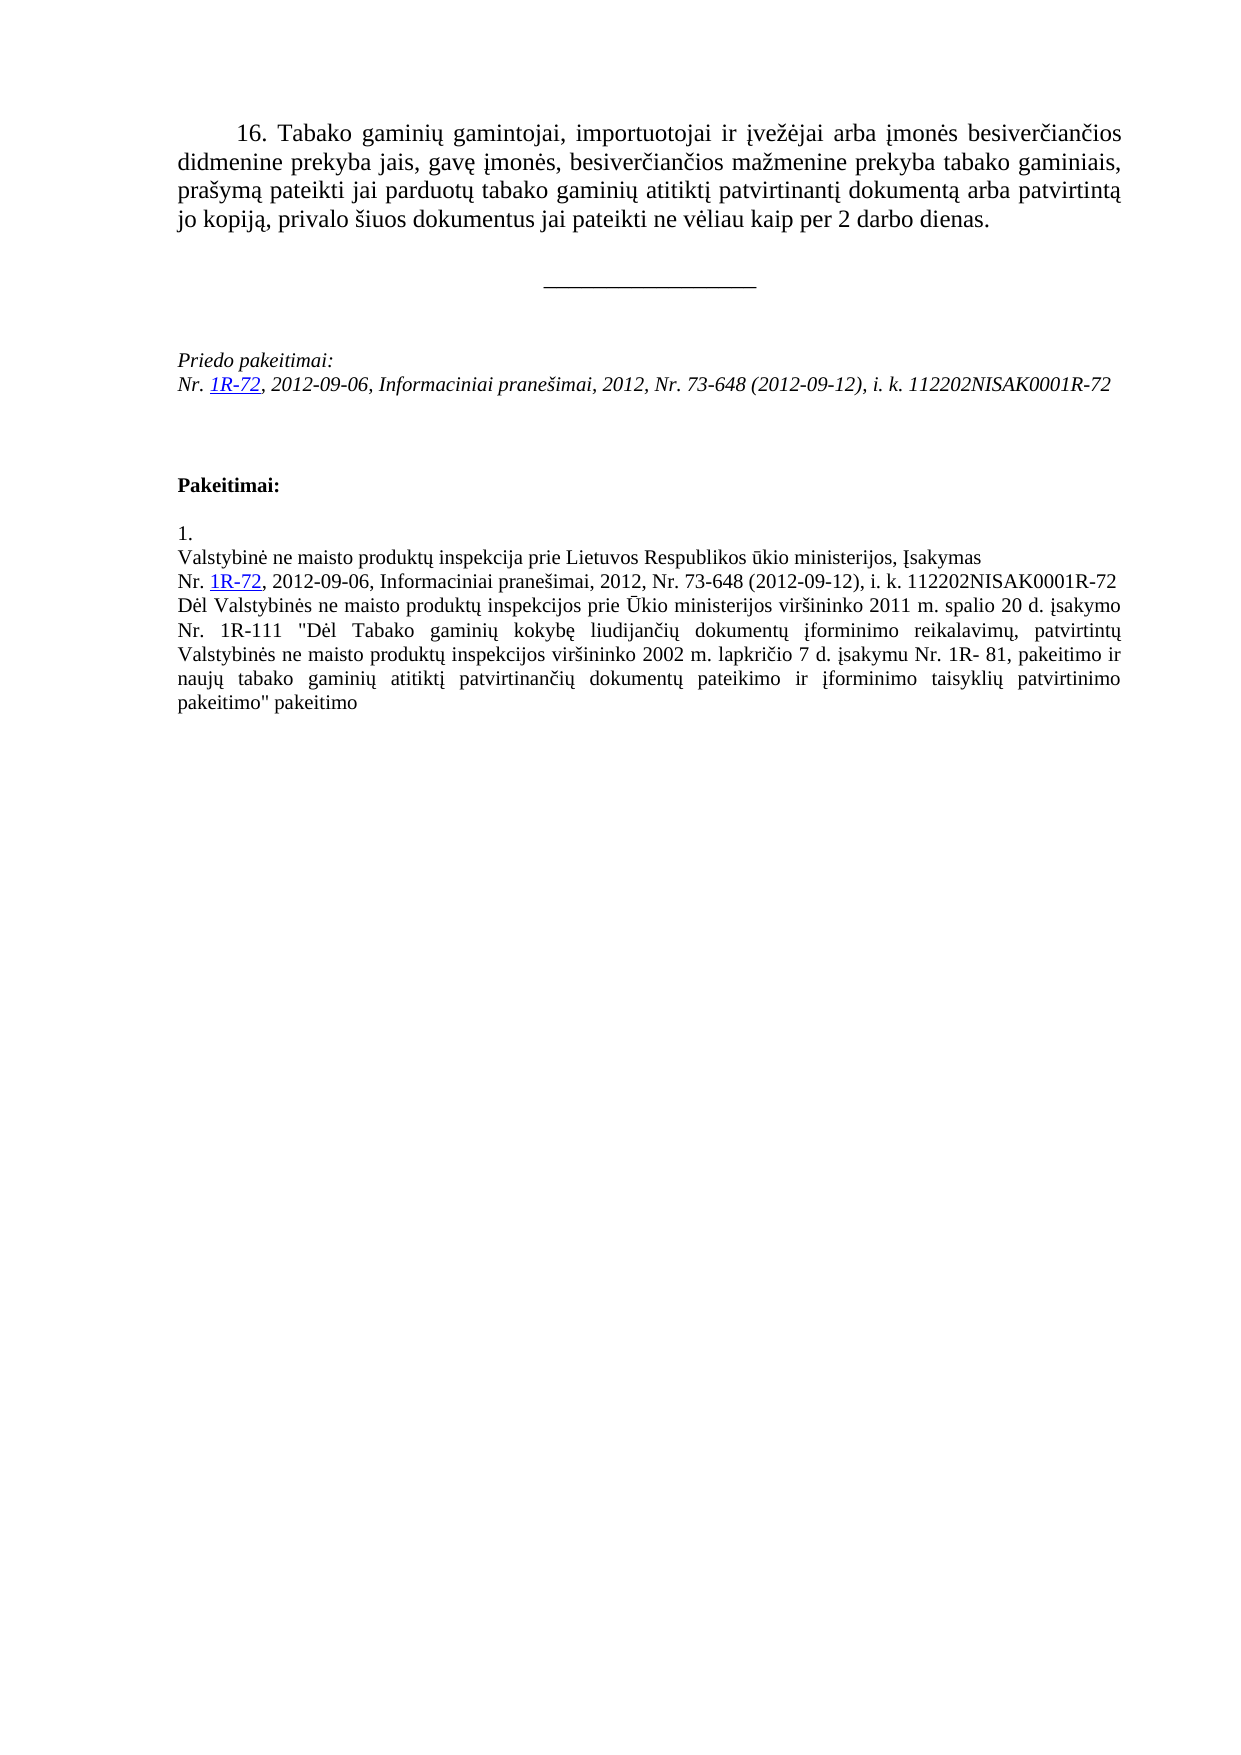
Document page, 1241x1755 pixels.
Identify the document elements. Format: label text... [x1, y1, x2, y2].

text 16. Tabako gaminių gamintojai, importuotojai ir įvežėjai arba įmonės besiverčiančios didmenine prekyba jais, gavę įmonės, besiverčiančios mažmenine prekyba tabako gaminiais, prašymą pateikti jai parduotų tabako gaminių atitiktį patvirtinantį dokumentą arba patvirtintą jo kopiją, privalo šiuos dokumentus jai pateikti ne vėliau kaip per 2 darbo dienas. [177, 118, 1122, 233]
text Priedo pakeitimai: [177, 348, 1122, 372]
text Nr. 1R-72, 2012-09-06, Informaciniai pranešimai, 2012, Nr. 73-648 (2012-09-12), i. k. 112202NISAK0001R-72 [177, 372, 1122, 396]
text Dėl Valstybinės ne maisto produktų inspekcijos prie Ūkio ministerijos viršininko 2011 m. spalio 20 d. įsakymo Nr. 1R-111 "Dėl Tabako gaminių kokybę liudijančių dokumentų įforminimo reikalavimų, patvirtintų Valstybinės ne maisto produktų inspekcijos viršininko 2002 m. lapkričio 7 d. įsakymu Nr. 1R- 81, pakeitimo ir naujų tabako gaminių atitiktį patvirtinančių dokumentų pateikimo ir įforminimo taisyklių patvirtinimo pakeitimo" pakeitimo [177, 593, 1122, 714]
text _________________ [177, 262, 1122, 291]
text Nr. 1R-72, 2012-09-06, Informaciniai pranešimai, 2012, Nr. 73-648 (2012-09-12), i. k. 112202NISAK0001R-72 [177, 569, 1122, 593]
text 1. [177, 521, 1122, 545]
text Pakeitimai: [177, 473, 1122, 497]
text Valstybinė ne maisto produktų inspekcija prie Lietuvos Respublikos ūkio ministerijos, Įsakymas [177, 545, 1122, 569]
